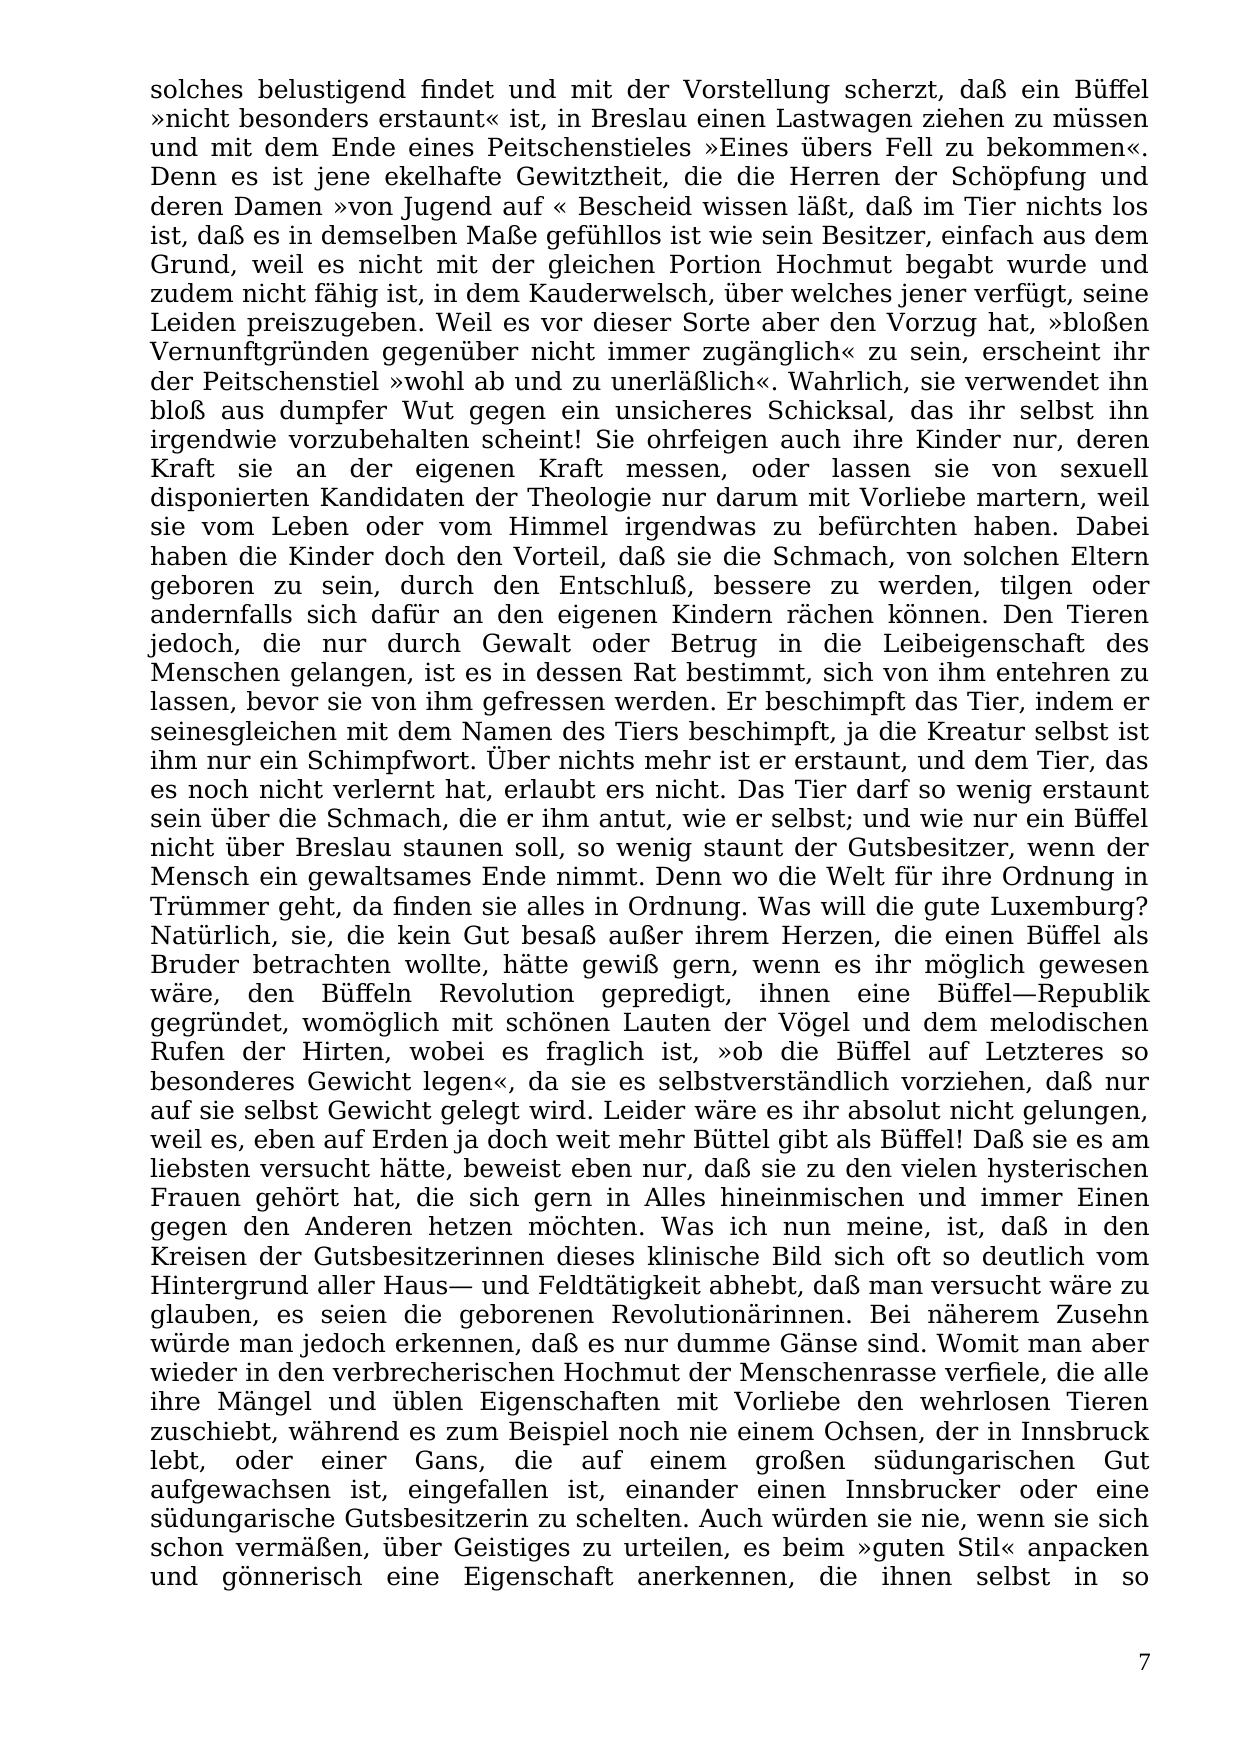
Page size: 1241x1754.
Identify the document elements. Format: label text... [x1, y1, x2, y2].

text solches belustigend findet und mit der Vorstellung scherzt, daß ein Büffel »nicht besonders erstaunt« ist, in Breslau einen Lastwagen ziehen zu müssen und mit dem Ende eines Peitschenstieles »Eines übers Fell zu bekommen«. Denn es ist jene ekelhafte Gewitztheit, die die Herren der Schöpfung und deren Damen »von Jugend auf « Bescheid wissen läßt, daß im Tier nichts los ist, daß es in demselben Maße gefühllos ist wie sein Besitzer, einfach aus dem Grund, weil es nicht mit der gleichen Portion Hochmut begabt wurde und zudem nicht fähig ist, in dem Kauderwelsch, über welches jener verfügt, seine Leiden preiszugeben. Weil es vor dieser Sorte aber den Vorzug hat, »bloßen Vernunftgründen gegenüber nicht immer zugänglich« zu sein, erscheint ihr der Peitschenstiel »wohl ab und zu unerläßlich«. Wahrlich, sie verwendet ihn bloß aus dumpfer Wut gegen ein unsicheres Schicksal, das ihr selbst ihn irgendwie vorzubehalten scheint! Sie ohrfeigen auch ihre Kinder nur, deren Kraft sie an der eigenen Kraft messen, oder lassen sie von sexuell disponierten Kandidaten der Theologie nur darum mit Vorliebe martern, weil sie vom Leben oder vom Himmel irgendwas zu befürchten haben. Dabei haben die Kinder doch den Vorteil, daß sie die Schmach, von solchen Eltern geboren zu sein, durch den Entschluß, bessere zu werden, tilgen oder andernfalls sich dafür an den eigenen Kindern rächen können. Den Tieren jedoch, die nur durch Gewalt oder Betrug in die Leibeigenschaft des Menschen gelangen, ist es in dessen Rat bestimmt, sich von ihm entehren zu lassen, bevor sie von ihm gefressen werden. Er beschimpft das Tier, indem er seinesgleichen mit dem Namen des Tiers beschimpft, ja die Kreatur selbst ist ihm nur ein Schimpfwort. Über nichts mehr ist er erstaunt, und dem Tier, das es noch nicht verlernt hat, erlaubt ers nicht. Das Tier darf so wenig erstaunt sein über die Schmach, die er ihm antut, wie er selbst; und wie nur ein Büffel nicht über Breslau staunen soll, so wenig staunt der Gutsbesitzer, wenn der Mensch ein gewaltsames Ende nimmt. Denn wo die Welt für ihre Ordnung in Trümmer geht, da finden sie alles in Ordnung. Was will die gute Luxemburg? Natürlich, sie, die kein Gut besaß außer ihrem Herzen, die einen Büffel als Bruder betrachten wollte, hätte gewiß gern, wenn es ihr möglich gewesen wäre, den Büffeln Revolution gepredigt, ihnen eine Büffel—Republik gegründet, womöglich mit schönen Lauten der Vögel und dem melodischen Rufen der Hirten, wobei es fraglich ist, »ob die Büffel auf Letzteres so besonderes Gewicht legen«, da sie es selbstverständlich vorziehen, daß nur auf sie selbst Gewicht gelegt wird. Leider wäre es ihr absolut nicht gelungen, weil es, eben auf Erden ja doch weit mehr Büttel gibt als Büffel! Daß sie es am liebsten versucht hätte, beweist eben nur, daß sie zu den vielen hysterischen Frauen gehört hat, die sich gern in Alles hineinmischen und immer Einen gegen den Anderen hetzen möchten. Was ich nun meine, ist, daß in den Kreisen der Gutsbesitzerinnen dieses klinische Bild sich oft so deutlich vom Hintergrund aller Haus— und Feldtätigkeit abhebt, daß man versucht wäre zu glauben, es seien die geborenen Revolutionärinnen. Bei näherem Zusehn würde man jedoch erkennen, daß es nur dumme Gänse sind. Womit man aber wieder in den verbrecherischen Hochmut der Menschenrasse verfiele, die alle ihre Mängel und üblen Eigenschaften mit Vorliebe den wehrlosen Tieren zuschiebt, während es zum Beispiel noch nie einem Ochsen, der in Innsbruck lebt, oder einer Gans, die auf einem großen südungarischen Gut aufgewachsen ist, eingefallen ist, einander einen Innsbrucker oder eine südungarische Gutsbesitzerin zu schelten. Auch würden sie nie, wenn sie sich schon vermäßen, über Geistiges zu urteilen, es beim »guten Stil« anpacken und gönnerisch eine Eigenschaft anerkennen, die ihnen selbst in so [150, 75, 1151, 1592]
